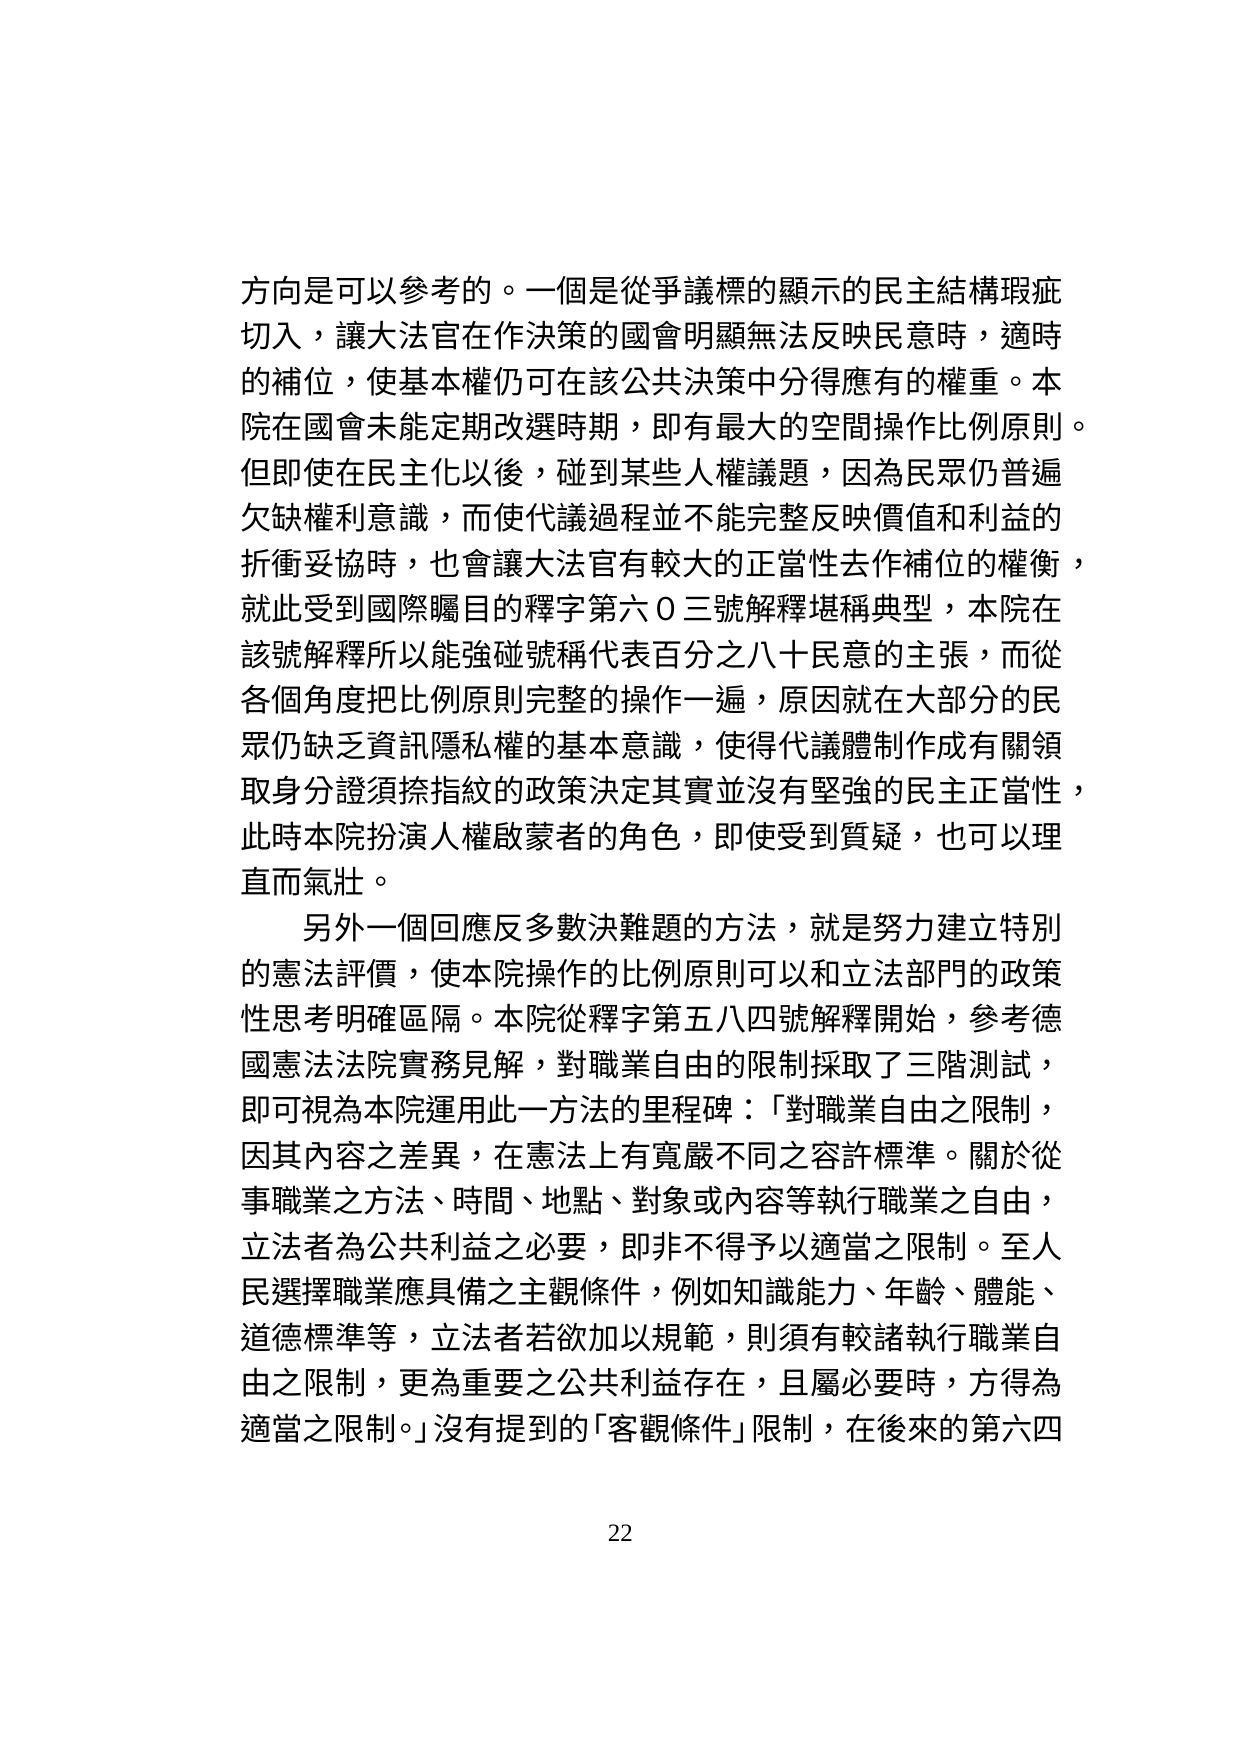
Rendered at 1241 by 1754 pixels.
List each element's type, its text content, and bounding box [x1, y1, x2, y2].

text 這些顧慮只說明了比例原則的操作方法有其特別的困難，當然還不足以否定此一憲法原則的存在。如何克服這個反多數決的難題(counter-majoritarian difficulty)，至少有兩個方向是可以參考的。一個是從爭議標的顯示的民主結構瑕疵切入，讓大法官在作決策的國會明顯無法反映民意時，適時的補位，使基本權仍可在該公共決策中分得應有的權重。本院在國會未能定期改選時期，即有最大的空間操作比例原則。但即使在民主化以後，碰到某些人權議題，因為民眾仍普遍欠缺權利意識，而使代議過程並不能完整反映價值和利益的折衝妥協時，也會讓大法官有較大的正當性去作補位的權衡，就此受到國際矚目的釋字第六０三號解釋堪稱典型，本院在該號解釋所以能強碰號稱代表百分之八十民意的主張，而從各個角度把比例原則完整的操作一遍，原因就在大部分的民眾仍缺乏資訊隱私權的基本意識，使得代議體制作成有關領取身分證須捺指紋的政策決定其實並沒有堅強的民主正當性，此時本院扮演人權啟蒙者的角色，即使受到質疑，也可以理直而氣壯。 [240, 266, 1063, 903]
text 另外一個回應反多數決難題的方法，就是努力建立特別的憲法評價，使本院操作的比例原則可以和立法部門的政策性思考明確區隔。本院從釋字第五八四號解釋開始，參考德國憲法法院實務見解，對職業自由的限制採取了三階測試，即可視為本院運用此一方法的里程碑：「對職業自由之限制，因其內容之差異，在憲法上有寬嚴不同之容許標準。關於從事職業之方法、時間、地點、對象或內容等執行職業之自由，立法者為公共利益之必要，即非不得予以適當之限制。至人民選擇職業應具備之主觀條件，例如知識能力、年齡、體能、道德標準等，立法者若欲加以規範，則須有較諸執行職業自由之限制，更為重要之公共利益存在，且屬必要時，方得為適當之限制。」沒有提到的「客觀條件」限制，在後來的第六四 [240, 903, 1063, 1449]
